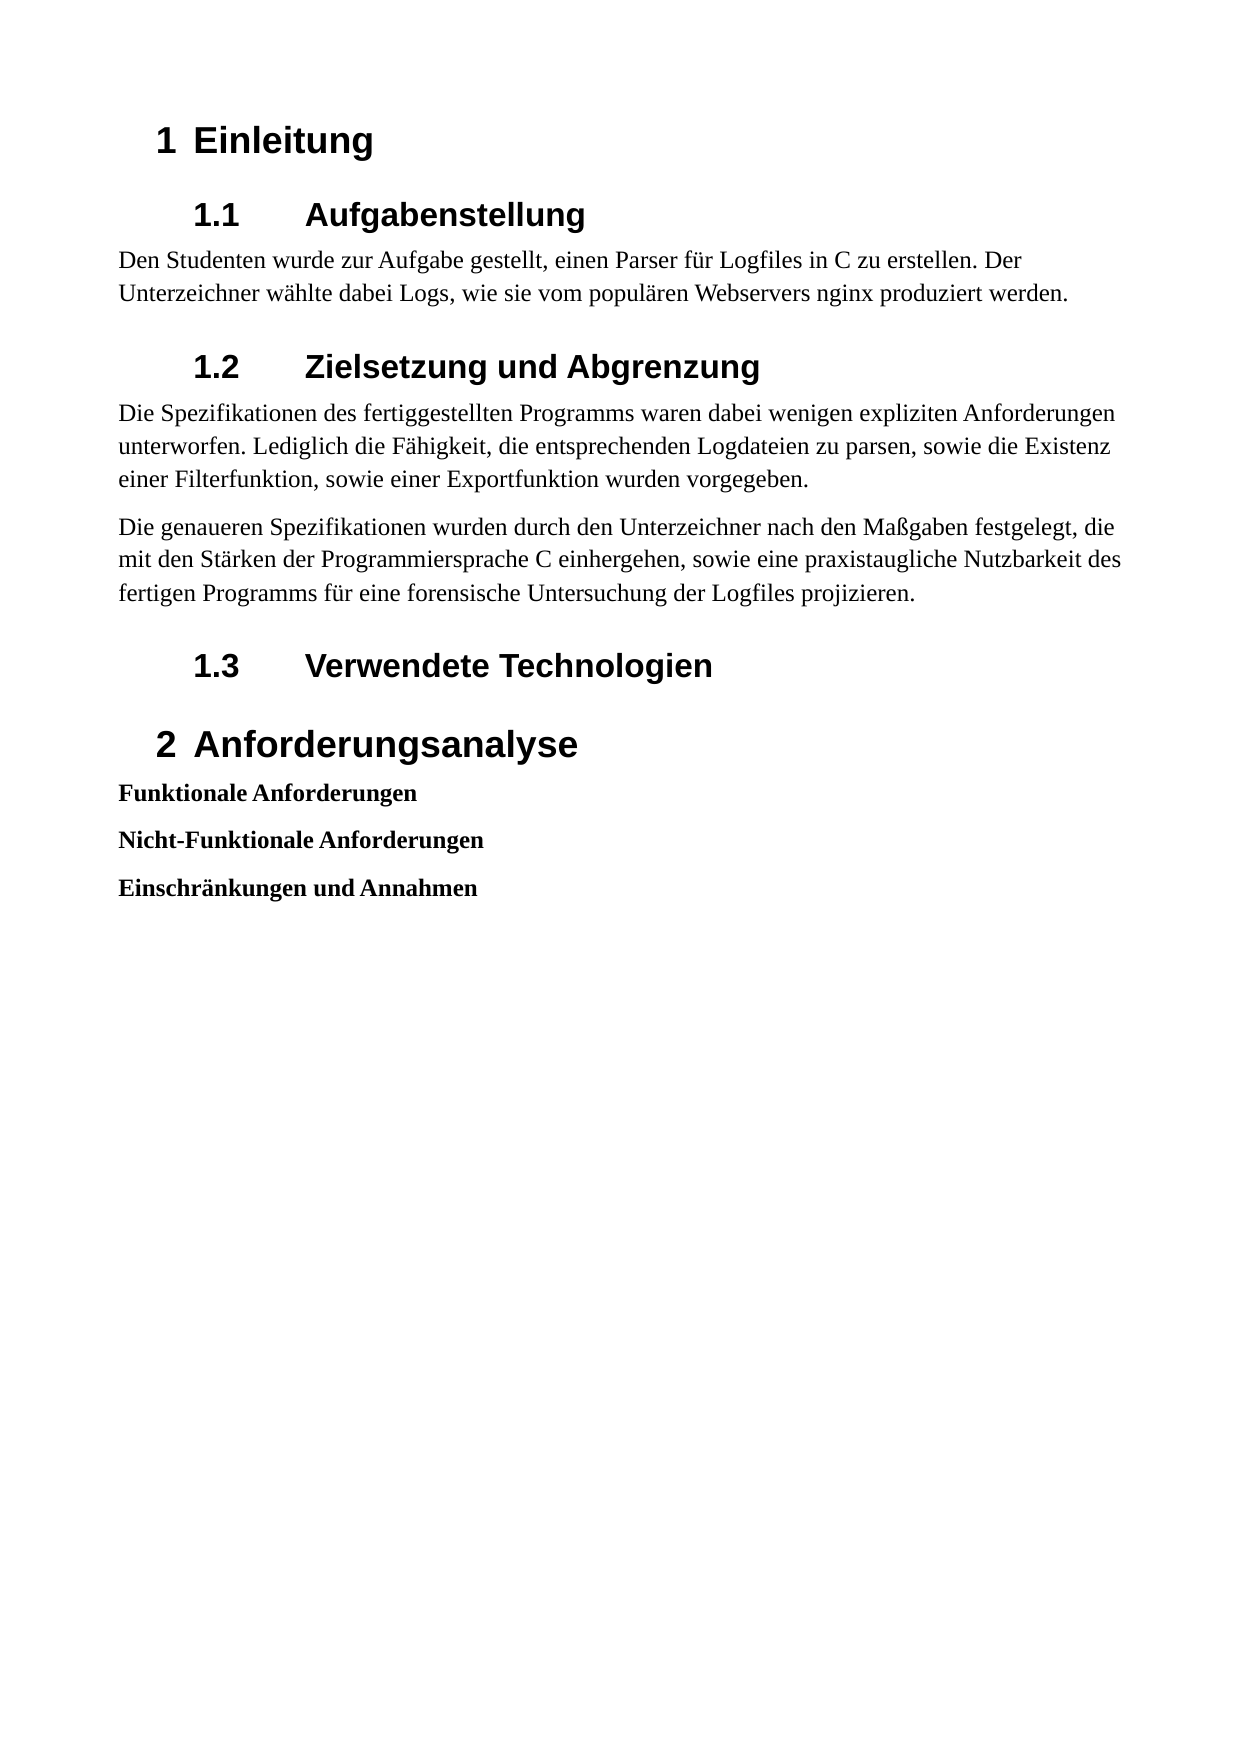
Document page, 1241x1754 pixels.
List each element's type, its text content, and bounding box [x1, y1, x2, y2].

text Nicht-Funktionale Anforderungen [118, 825, 1122, 854]
subtitle Zielsetzung und Abgrenzung [193, 347, 1122, 385]
text Den Studenten wurde zur Aufgabe gestellt, einen Parser für Logfiles in C zu erstellen. Der Unterzeichner wählte dabei Logs, wie sie vom populären Webservers nginx produziert werden. [118, 246, 1122, 307]
subtitle Verwendete Technologien [193, 646, 1122, 684]
subtitle Aufgabenstellung [193, 194, 1122, 233]
subtitle Anforderungsanalyse [156, 722, 1122, 765]
text Die genaueren Spezifikationen wurden durch den Unterzeichner nach den Maßgaben festgelegt, die mit den Stärken der Programmiersprache C einhergehen, sowie eine praxistaugliche Nutzbarkeit des fertigen Programms für eine forensische Untersuchung der Logfiles projizieren. [118, 512, 1122, 606]
text Die Spezifikationen des fertiggestellten Programms waren dabei wenigen expliziten Anforderungen unterworfen. Lediglich die Fähigkeit, die entsprechenden Logdateien zu parsen, sowie die Existenz einer Filterfunktion, sowie einer Exportfunktion wurden vorgegeben. [118, 398, 1122, 493]
subtitle Einleitung [156, 118, 1122, 161]
text Funktionale Anforderungen [118, 778, 1122, 806]
text Einschränkungen und Annahmen [118, 873, 1122, 902]
